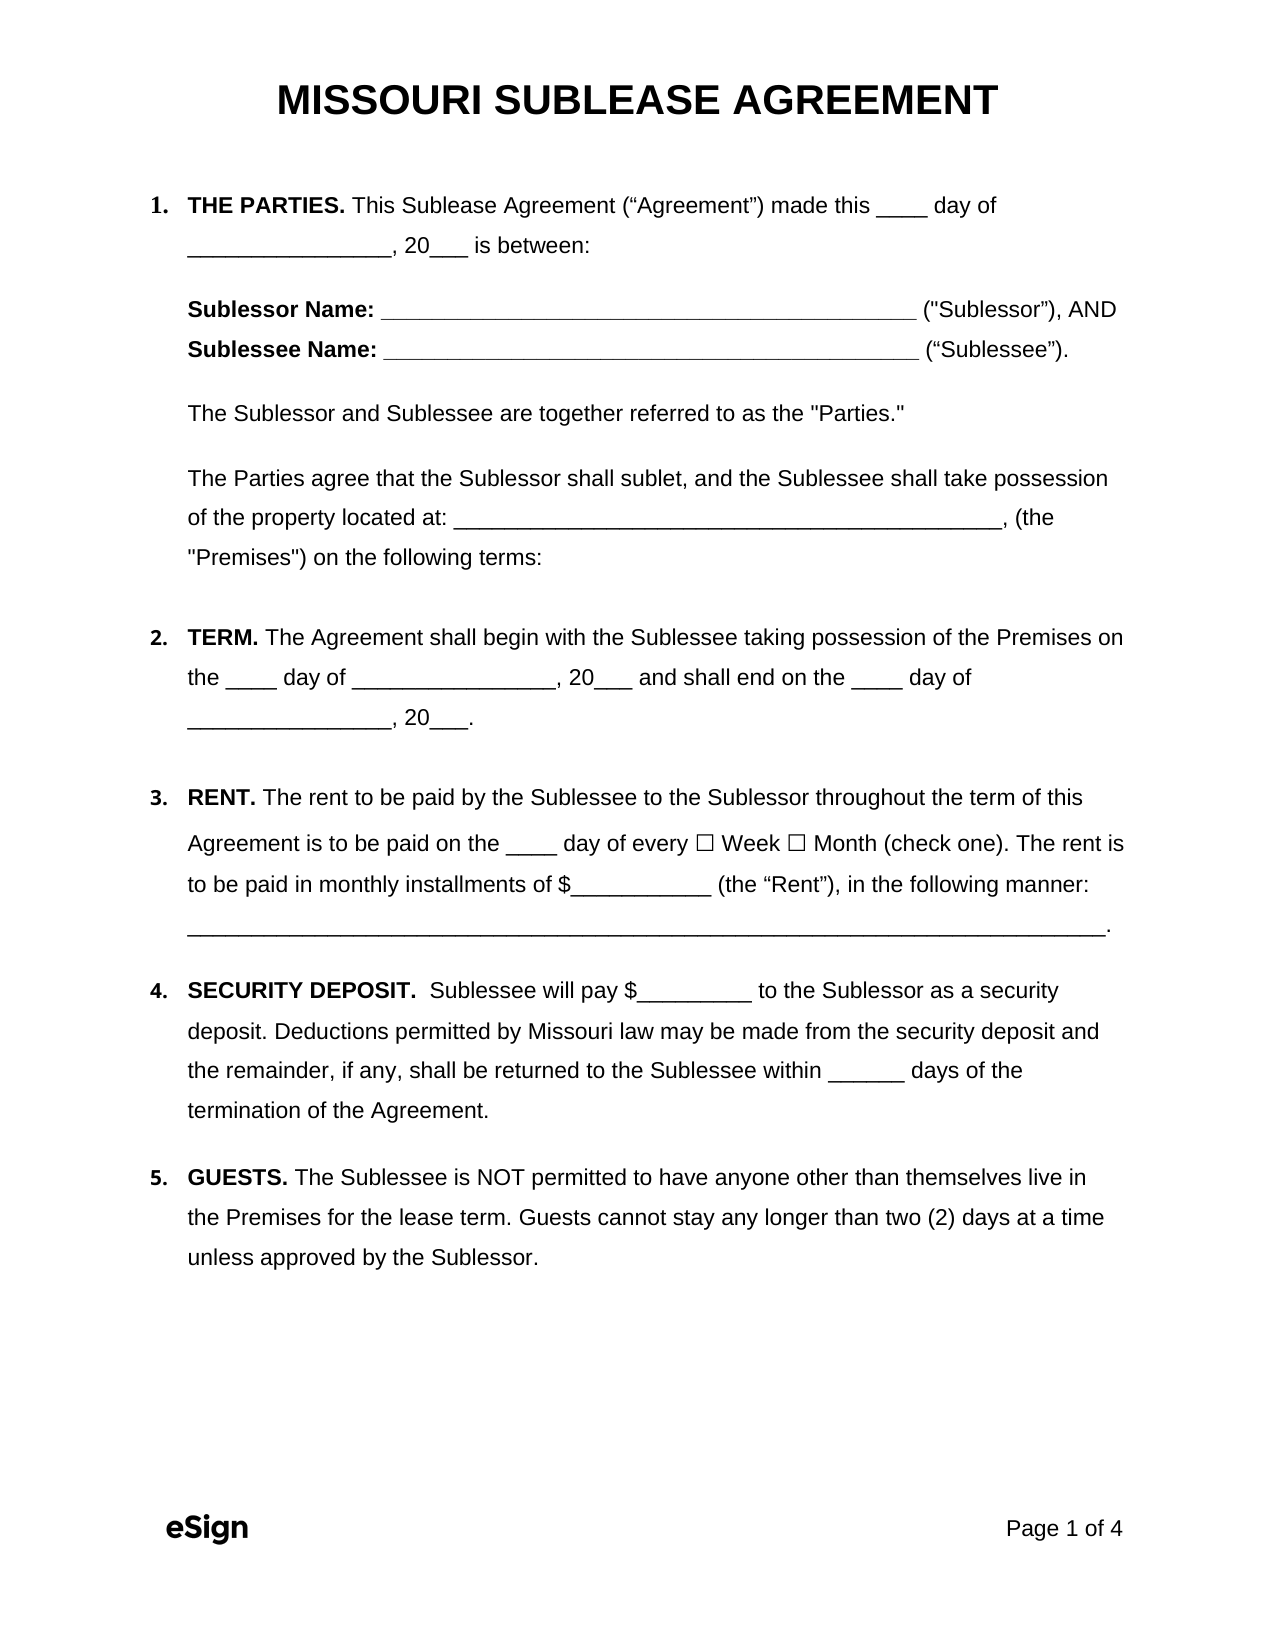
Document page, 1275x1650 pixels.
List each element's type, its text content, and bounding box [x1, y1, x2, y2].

text The Parties agree that the Sublessor shall sublet, and the Sublessee shall take possession of the property located at: ___________________________________________, (the "Premises") on the following terms: [187, 465, 1125, 570]
list RENT. The rent to be paid by the Sublessee to the Sublessor throughout the term of this Agreement is to be paid on the ____ day of every ☐ Week ☐ Month (check one). The rent is to be paid in monthly installments of $___________ (the “Rent”), in the following manner: ________________________________________________________________________. [150, 783, 1125, 937]
list GUESTS. The Sublessee is NOT permitted to have anyone other than themselves live in the Premises for the lease term. Guests cannot stay any longer than two (2) days at a time unless approved by the Sublessor. [150, 1163, 1125, 1270]
title MISSOURI SUBLEASE AGREEMENT [150, 75, 1125, 123]
subtitle Sublessor Name: __________________________________________ ("Sublessor”), AND [187, 296, 1125, 323]
subtitle Sublessee Name: __________________________________________ (“Sublessee”). [187, 336, 1125, 362]
text The Sublessor and Sublessee are together referred to as the "Parties." [187, 400, 1125, 427]
list SECURITY DEPOSIT. Sublessee will pay $_________ to the Sublessor as a security deposit. Deductions permitted by Missouri law may be made from the security deposit and the remainder, if any, shall be returned to the Sublessee within ______ days of the termination of the Agreement. [150, 976, 1125, 1123]
list TERM. The Agreement shall begin with the Sublessee taking possession of the Premises on the ____ day of ________________, 20___ and shall end on the ____ day of ________________, 20___. [150, 623, 1125, 730]
list THE PARTIES. This Sublease Agreement (“Agreement”) made this ____ day of ________________, 20___ is between: [150, 190, 1125, 258]
